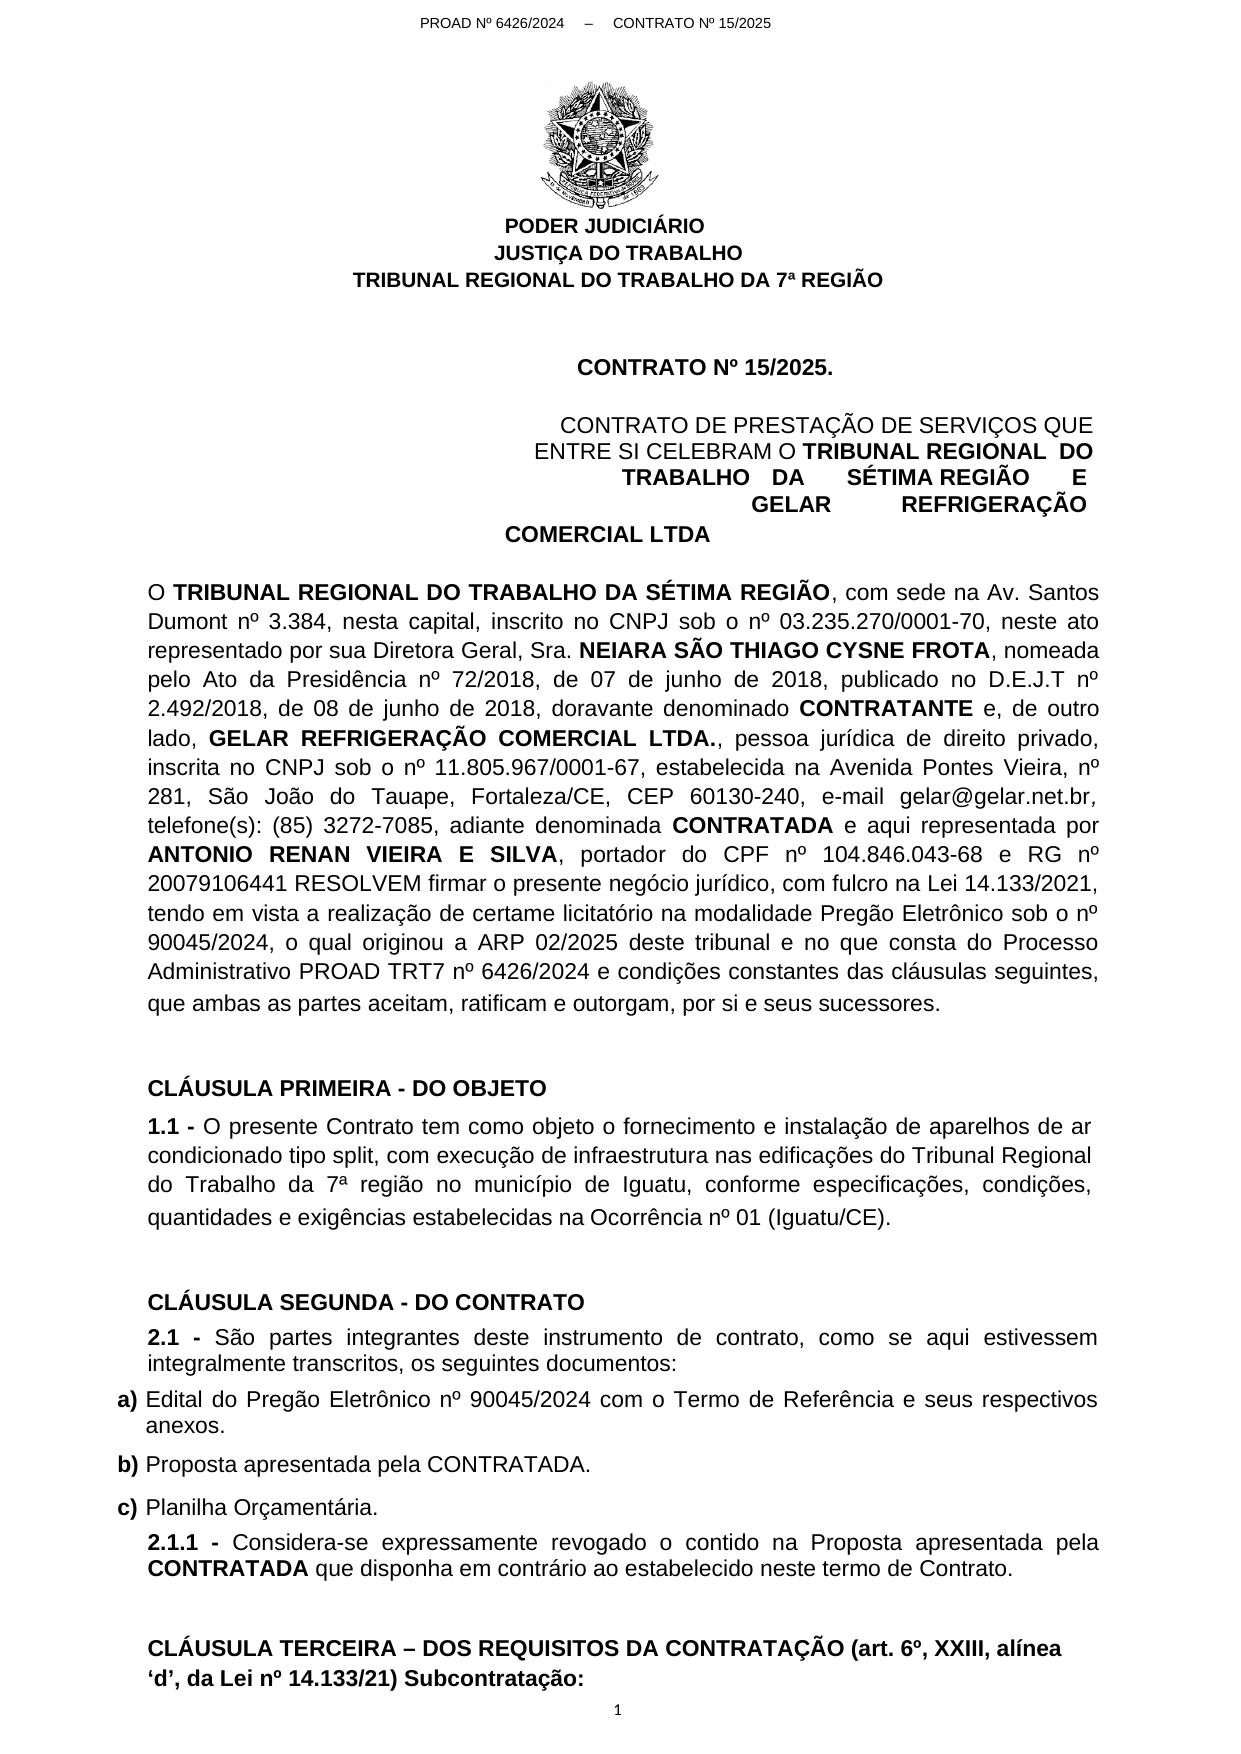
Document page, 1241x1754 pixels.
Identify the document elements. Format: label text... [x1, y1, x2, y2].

text O TRIBUNAL REGIONAL DO TRABALHO DA SÉTIMA REGIÃO, com sede na Av. Santos Dumont nº 3.384, nesta capital, inscrito no CNPJ sob o nº 03.235.270/0001-70, neste ato representado por sua Diretora Geral, Sra. NEIARA SÃO THIAGO CYSNE FROTA, nomeada pelo Ato da Presidência nº 72/2018, de 07 de junho de 2018, publicado no D.E.J.T nº 2.492/2018, de 08 de junho de 2018, doravante denominado CONTRATANTE e, de outro lado, GELAR REFRIGERAÇÃO COMERCIAL LTDA., pessoa jurídica de direito privado, inscrita no CNPJ sob o nº 11.805.967/0001-67, estabelecida na Avenida Pontes Vieira, nº 281, São João do Tauape, Fortaleza/CE, CEP 60130-240, e-mail gelar@gelar.net.br, telefone(s): (85) 3272-7085, adiante denominada CONTRATADA e aqui representada por ANTONIO RENAN VIEIRA E SILVA, portador do CPF nº 104.846.043-68 e RG nº 20079106441 RESOLVEM firmar o presente negócio jurídico, com fulcro na Lei 14.133/2021, tendo em vista a realização de certame licitatório na modalidade Pregão Eletrônico sob o nº 90045/2024, o qual originou a ARP 02/2025 deste tribunal e no que consta do Processo Administrativo PROAD TRT7 nº 6426/2024 e condições constantes das cláusulas seguintes, que ambas as partes aceitam, ratificam e outorgam, por si e seus sucessores. [147, 579, 1099, 1018]
text JUSTIÇA DO TRABALHO [146, 240, 1095, 266]
subtitle CLÁUSULA SEGUNDA - DO CONTRATO [147, 1286, 1126, 1316]
text CONTRATO Nº 15/2025. [290, 351, 1126, 381]
list Planilha Orçamentária. [117, 1491, 1099, 1522]
subtitle COMERCIAL LTDA [145, 518, 1076, 548]
subtitle CLÁUSULA PRIMEIRA - DO OBJETO [147, 1072, 1126, 1103]
text TRIBUNAL REGIONAL DO TRABALHO DA 7ª REGIÃO [146, 267, 1094, 293]
text CONTRATO DE PRESTAÇÃO DE SERVIÇOS QUE ENTRE SI CELEBRAM O TRIBUNAL REGIONAL DO TRABALHO DA SÉTIMA REGIÃO E GELAR REFRIGERAÇÃO [529, 412, 1093, 517]
text 2.1.1 - Considera-se expressamente revogado o contido na Proposta apresentada pela CONTRATADA que disponha em contrário ao estabelecido neste termo de Contrato. [147, 1532, 1099, 1583]
text 2.1 - São partes integrantes deste instrumento de contrato, como se aqui estivessem integralmente transcritos, os seguintes documentos: [147, 1326, 1099, 1377]
list Edital do Pregão Eletrônico nº 90045/2024 com o Termo de Referência e seus respectivos anexos. [117, 1388, 1099, 1440]
list Proposta apresentada pela CONTRATADA. [117, 1451, 1099, 1477]
text PODER JUDICIÁRIO [148, 212, 1126, 238]
text 1.1 - O presente Contrato tem como objeto o fornecimento e instalação de aparelhos de ar condicionado tipo split, com execução de infraestrutura nas edificações do Tribunal Regional do Trabalho da 7ª região no município de Iguatu, conforme especificações, condições, quantidades e exigências estabelecidas na Ocorrência nº 01 (Iguatu/CE). [147, 1113, 1093, 1231]
subtitle CLÁUSULA TERCEIRA – DOS REQUISITOS DA CONTRATAÇÃO (art. 6º, XXIII, alínea [147, 1634, 1126, 1661]
text ‘d’, da Lei nº 14.133/21) Subcontratação: [147, 1665, 586, 1691]
